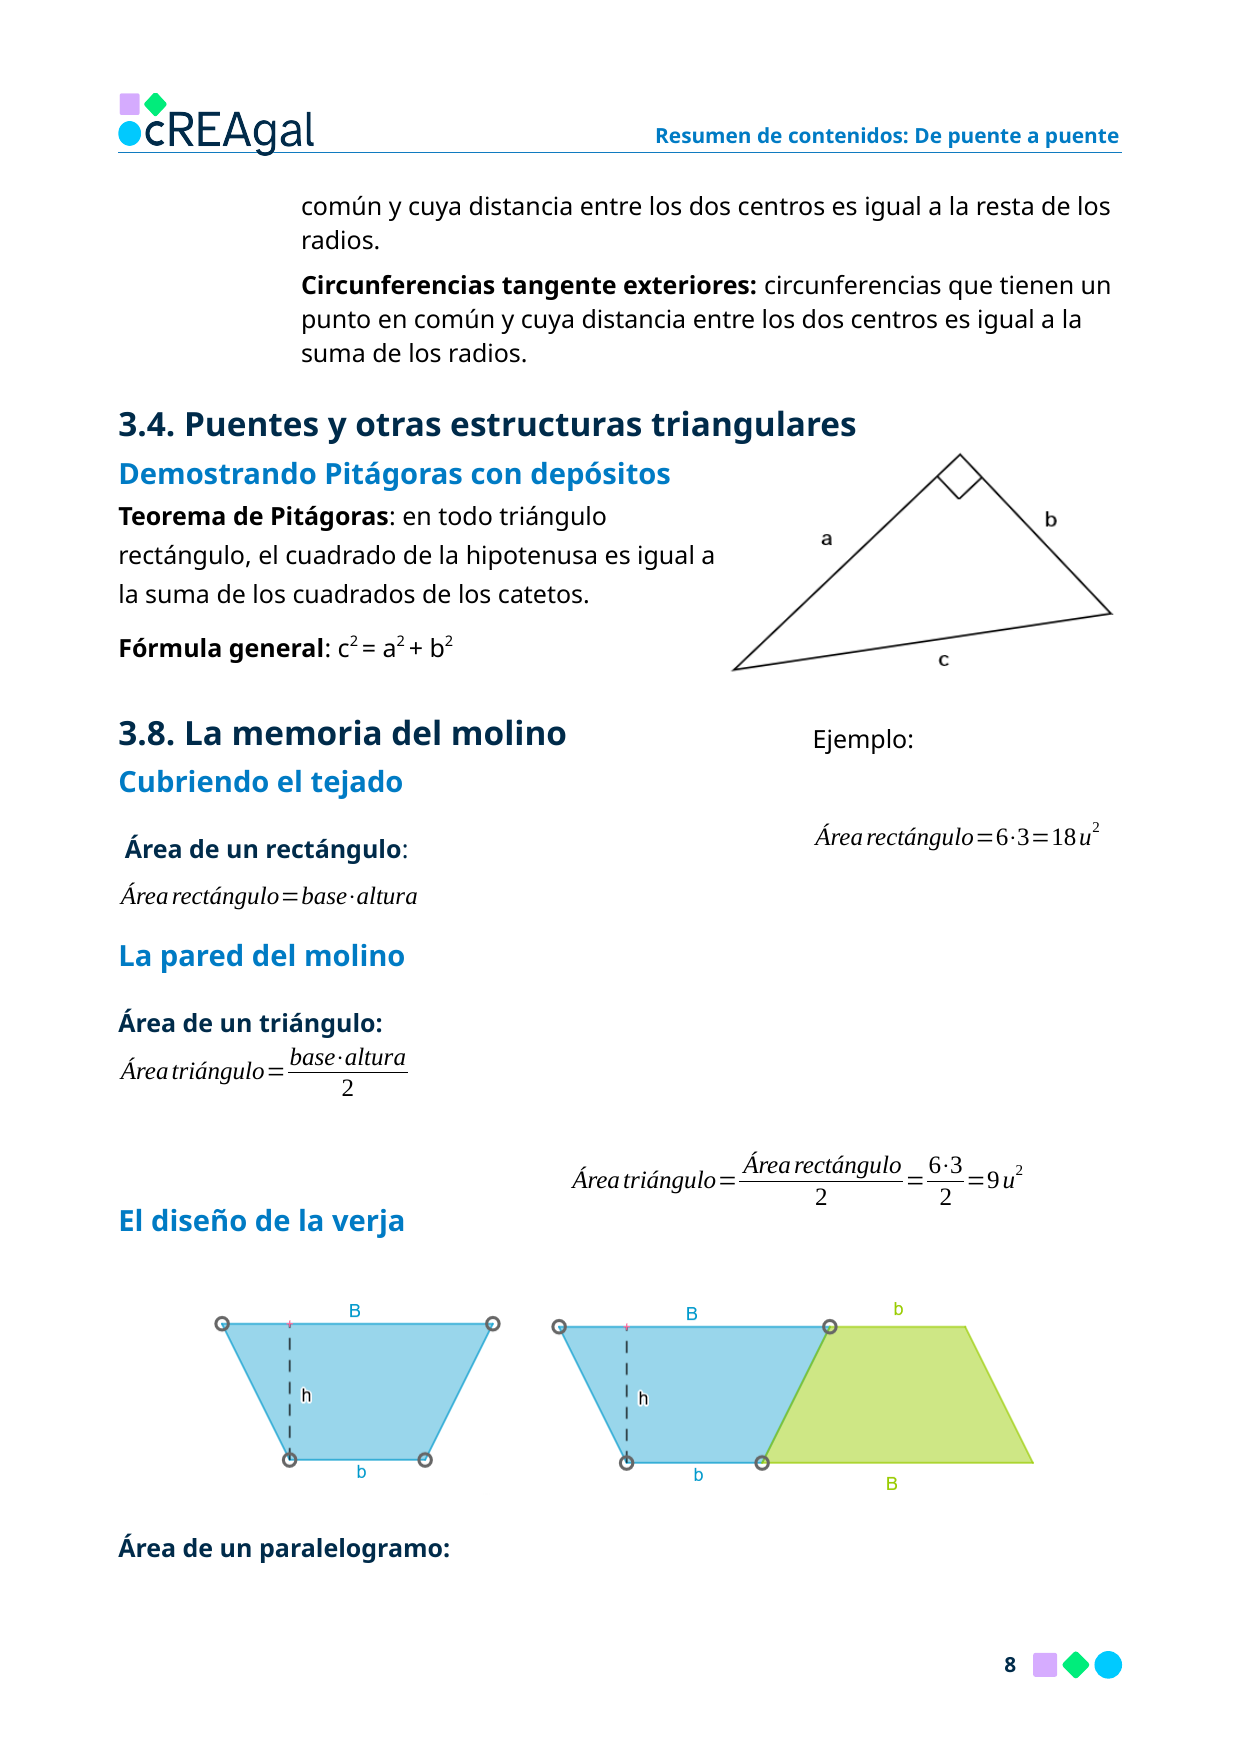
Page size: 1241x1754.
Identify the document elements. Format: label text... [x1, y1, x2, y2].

text Teorema de Pitágoras: en todo triángulo rectángulo, el cuadrado de la hipotenusa es igual a la suma de los cuadrados de los catetos. [118, 498, 722, 611]
subtitle Cubriendo el tejado [118, 762, 1122, 801]
subtitle 3.4. Puentes y otras estructuras triangulares [118, 401, 1122, 446]
table_cell Circunferencias tangente exteriores: circunferencias que tienen un punto en común y cuya distancia entre los dos centros es igual a la suma de los radios. [295, 262, 1122, 376]
text Área de un rectángulo: [118, 832, 1122, 866]
subtitle 3.8. La memoria del molino [118, 709, 1122, 755]
text Área de un triángulo: [118, 1006, 1122, 1040]
picture [192, 1297, 1058, 1495]
subtitle El diseño de la verja [118, 1201, 1122, 1240]
subtitle Demostrando Pitágoras con depósitos [118, 453, 722, 493]
table_cell [118, 262, 295, 376]
subtitle La pared del molino [118, 936, 1122, 975]
text Fórmula general: c2 = a2 + b2 [118, 631, 722, 665]
table_cell común y cuya distancia entre los dos centros es igual a la resta de los radios. [295, 183, 1122, 262]
picture [722, 447, 1122, 690]
table_cell [118, 183, 295, 262]
text Área de un paralelogramo: [118, 1271, 1122, 1565]
picture [118, 93, 314, 156]
